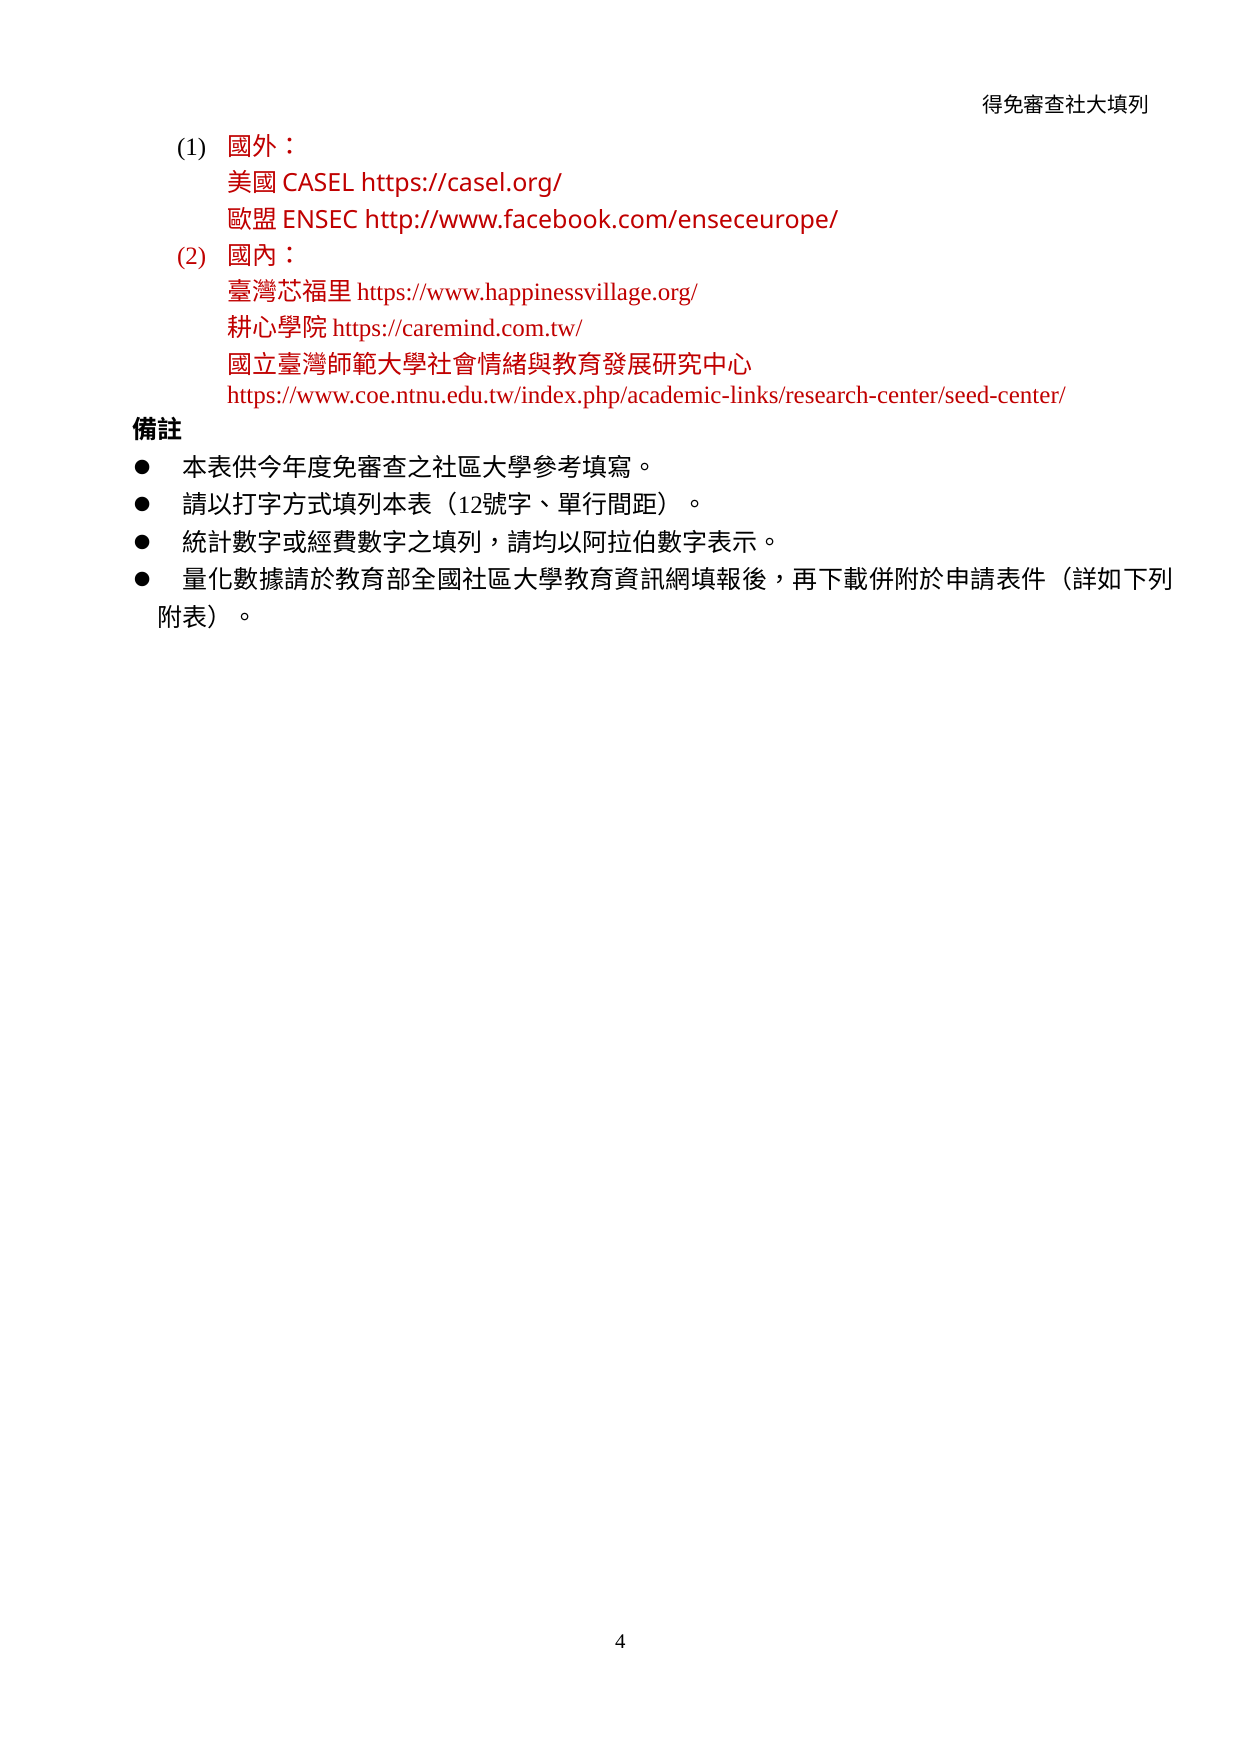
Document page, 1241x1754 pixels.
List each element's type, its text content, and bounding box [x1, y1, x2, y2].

list 國內： [177, 235, 1108, 272]
text 備註 [103, 409, 1108, 447]
list 美國CASEL https://casel.org/ [227, 163, 1108, 199]
list 國外： [177, 127, 1108, 163]
list 臺灣芯福里https://www.happinessvillage.org/ [227, 272, 1108, 308]
list 統計數字或經費數字之填列，請均以阿拉伯數字表示。 [103, 522, 1176, 559]
list 請以打字方式填列本表（12號字、單行間距）。 [103, 484, 1176, 522]
list 國立臺灣師範大學社會情緒與教育發展研究中心 https://www.coe.ntnu.edu.tw/index.php/academic-links/research-center/seed-center/ [227, 344, 1108, 409]
list 量化數據請於教育部全國社區大學教育資訊網填報後，再下載併附於申請表件（詳如下列附表）。 [103, 559, 1176, 634]
list 本表供今年度免審查之社區大學參考填寫。 [103, 447, 1176, 484]
list 耕心學院 https://caremind.com.tw/ [227, 308, 1108, 344]
list 歐盟ENSEC http://www.facebook.com/enseceurope/ [227, 199, 1108, 235]
